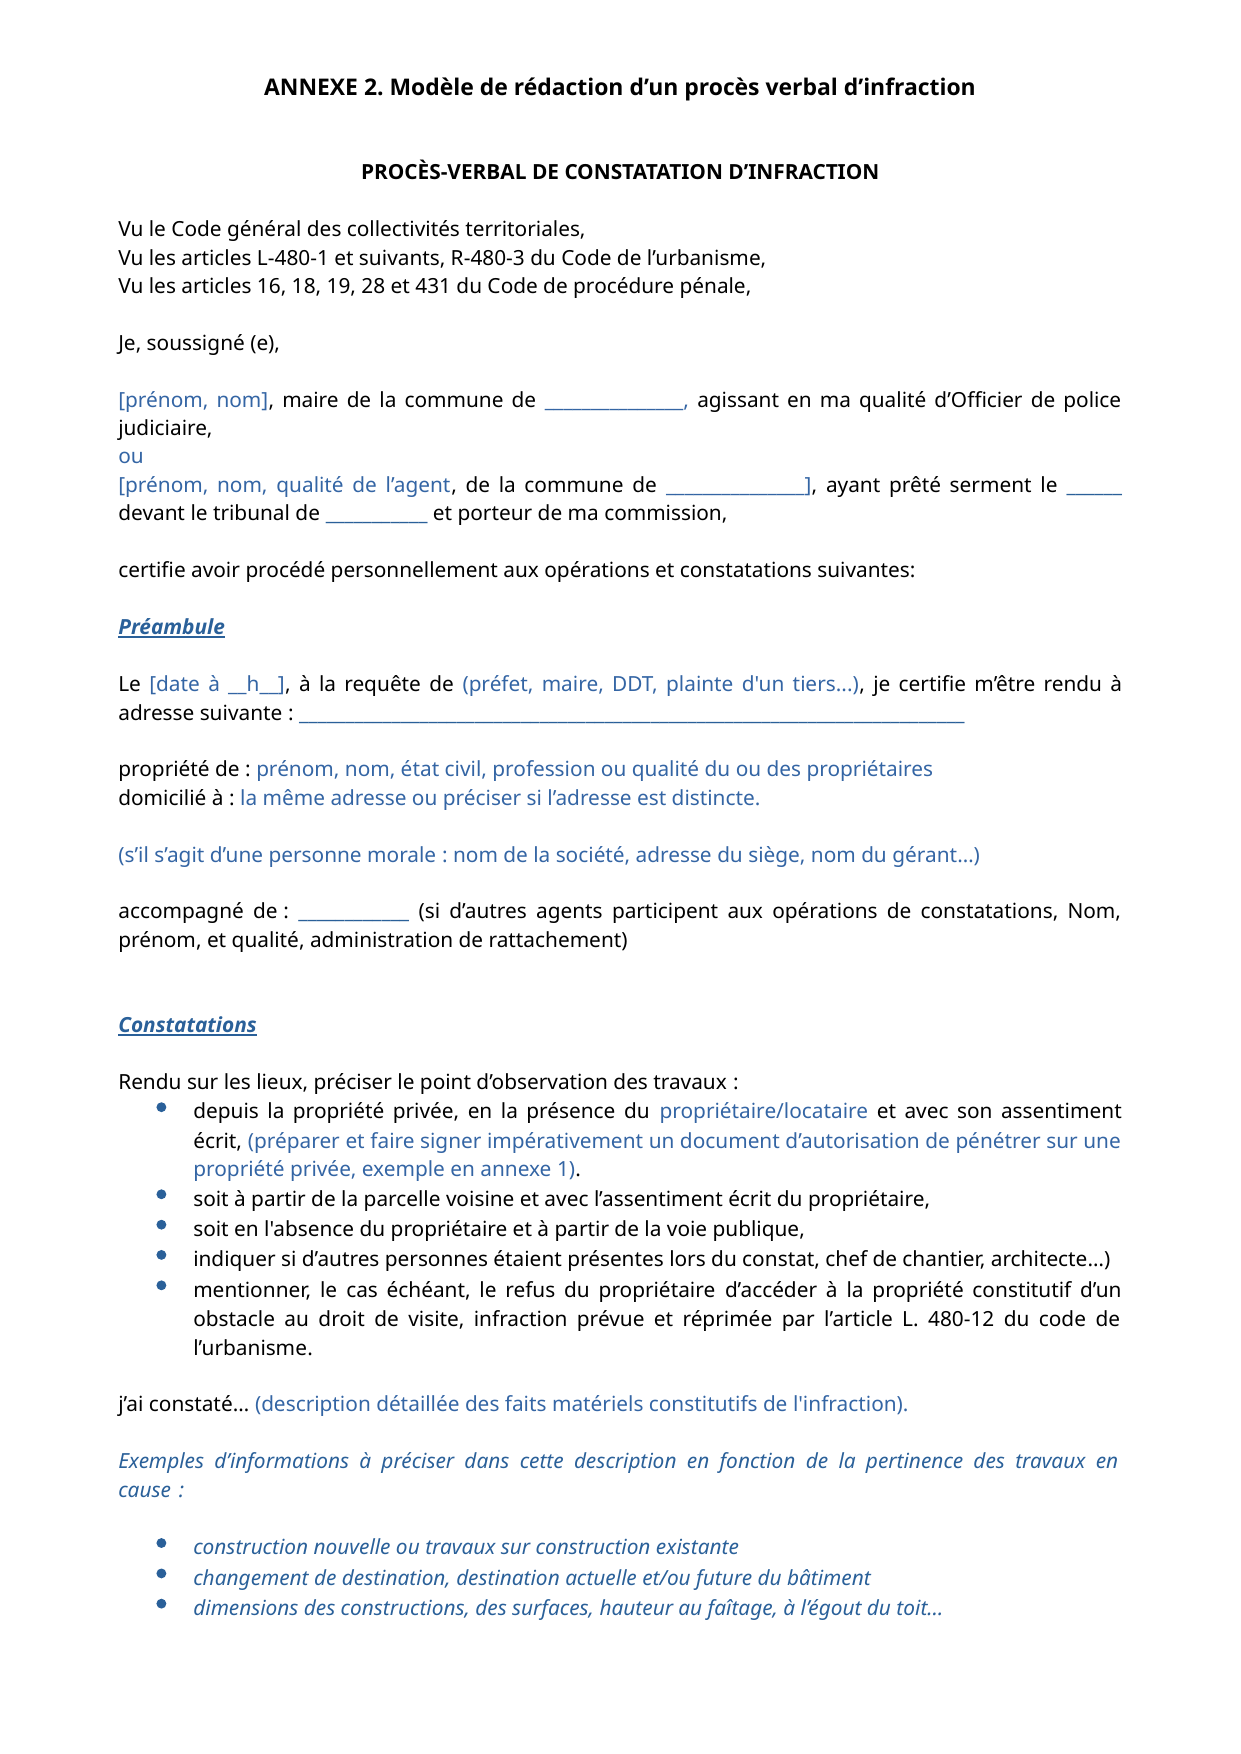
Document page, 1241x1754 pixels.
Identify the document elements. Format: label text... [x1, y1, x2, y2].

text Vu le Code général des collectivités territoriales, [118, 214, 1122, 243]
list construction nouvelle ou travaux sur construction existante [156, 1532, 1122, 1562]
text PROCÈS-VERBAL DE CONSTATATION D’INFRACTION [118, 157, 1122, 186]
text Rendu sur les lieux, préciser le point d’observation des travaux : [118, 1067, 1122, 1096]
list soit en l'absence du propriétaire et à partir de la voie publique, [156, 1213, 1122, 1243]
list changement de destination, destination actuelle et/ou future du bâtiment [156, 1562, 1122, 1592]
text certifie avoir procédé personnellement aux opérations et constatations suivantes: [118, 555, 1122, 584]
list soit à partir de la parcelle voisine et avec l’assentiment écrit du propriétaire, [156, 1183, 1122, 1213]
list mentionner, le cas échéant, le refus du propriétaire d’accéder à la propriété constitutif d’un obstacle au droit de visite, infraction prévue et réprimée par l’article L. 480-12 du code de l’urbanisme. [156, 1274, 1122, 1361]
text Préambule [118, 612, 1122, 641]
list indiquer si d’autres personnes étaient présentes lors du constat, chef de chantier, architecte…) [156, 1243, 1122, 1274]
text Vu les articles L-480-1 et suivants, R-480-3 du Code de l’urbanisme, [118, 243, 1122, 271]
text Je, soussigné (e), [118, 328, 1122, 356]
text (s’il s’agit d’une personne morale : nom de la société, adresse du siège, nom du gérant…) [118, 840, 1122, 868]
text accompagné de : ____________ (si d’autres agents participent aux opérations de constatations, Nom, prénom, et qualité, administration de rattachement) [118, 897, 1122, 953]
text j’ai constaté… (description détaillée des faits matériels constitutifs de l'infraction). [118, 1389, 1122, 1418]
text ANNEXE 2. Modèle de rédaction d’un procès verbal d’infraction [118, 71, 1122, 102]
text ou [118, 442, 1122, 470]
text [prénom, nom, qualité de l’agent, de la commune de _______________], ayant prêté serment le ______ devant le tribunal de ___________ et porteur de ma commission, [118, 470, 1122, 527]
text Constatations [118, 1010, 1122, 1039]
list depuis la propriété privée, en la présence du propriétaire/locataire et avec son assentiment écrit, (préparer et faire signer impérativement un document d’autorisation de pénétrer sur une propriété privée, exemple en annexe 1). [156, 1096, 1122, 1183]
list dimensions des constructions, des surfaces, hauteur au faîtage, à l’égout du toit… [156, 1592, 1122, 1623]
text [prénom, nom], maire de la commune de _______________, agissant en ma qualité d’Officier de police judiciaire, [118, 385, 1122, 442]
text Vu les articles 16, 18, 19, 28 et 431 du Code de procédure pénale, [118, 271, 1122, 299]
text domicilié à : la même adresse ou préciser si l’adresse est distincte. [118, 783, 1122, 811]
text Exemples d’informations à préciser dans cette description en fonction de la pertinence des travaux en cause : [118, 1446, 1122, 1503]
text propriété de : prénom, nom, état civil, profession ou qualité du ou des propriétaires [118, 754, 1122, 783]
text Le [date à __h__], à la requête de (préfet, maire, DDT, plainte d'un tiers...), je certifie m’être rendu à adresse suivante : ________________________________________________________________________ [118, 669, 1122, 726]
